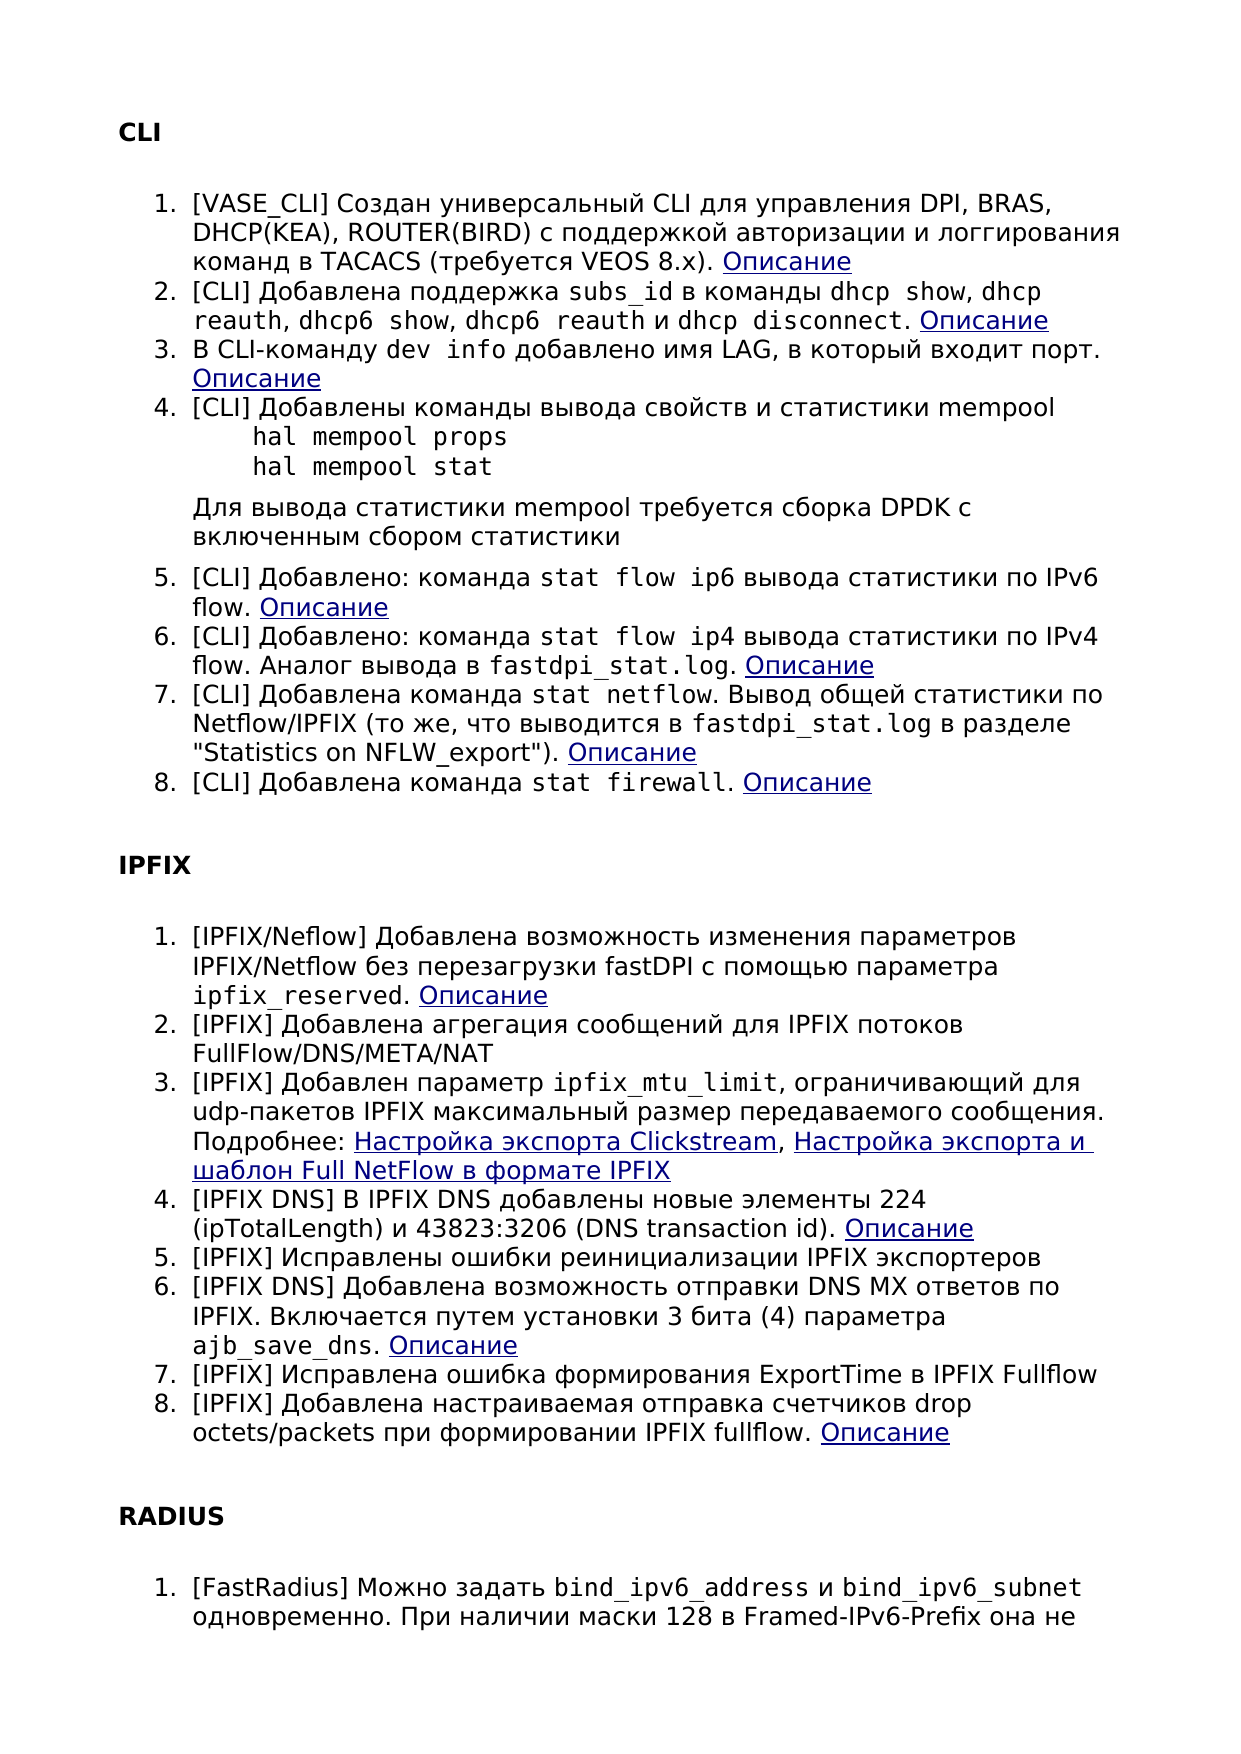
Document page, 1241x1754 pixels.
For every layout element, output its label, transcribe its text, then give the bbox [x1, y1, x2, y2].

list [IPFIX DNS] Добавлена возможность отправки DNS MX ответов по IPFIX. Включается путем установки 3 бита (4) параметра ajb_save_dns. Описание [177, 1272, 1122, 1360]
list [CLI] Добавлена команда stat firewall. Описание [177, 768, 1122, 797]
list [IPFIX] Добавлена настраиваемая отправка счетчиков drop octets/packets при формировании IPFIX fullflow. Описание [177, 1389, 1122, 1447]
list Для вывода статистики mempool требуется сборка DPDK с включенным сбором статистики [177, 493, 1122, 551]
list [IPFIX] Исправлены ошибки реинициализации IPFIX экспортеров [177, 1243, 1122, 1272]
list [CLI] Добавлена поддержка subs_id в команды dhcp show, dhcp reauth, dhcp6 show, dhcp6 reauth и dhcp disconnect. Описание [177, 277, 1122, 335]
list [IPFIX] Исправлена ошибка формирования ExportTime в IPFIX Fullflow [177, 1360, 1122, 1389]
list [FastRadius] Можно задать bind_ipv6_address и bind_ipv6_subnet одновременно. При наличии маски 128 в Framed-IPv6-Prefix она не [177, 1573, 1122, 1631]
subtitle RADIUS [118, 1502, 1122, 1531]
subtitle IPFIX [118, 851, 1122, 881]
list [IPFIX] Добавлена агрегация сообщений для IPFIX потоков FullFlow/DNS/META/NAT [177, 1010, 1122, 1068]
list [CLI] Добавлены команды вывода свойств и статистики mempool [177, 393, 1122, 423]
list hal mempool props hal mempool stat [177, 423, 1122, 481]
list [CLI] Добавлена команда stat netflow. Вывод общей статистики по Netflow/IPFIX (то же, что выводится в fastdpi_stat.log в разделе "Statistics on NFLW_export"). Описание [177, 680, 1122, 768]
list [IPFIX DNS] В IPFIX DNS добавлены новые элементы 224 (ipTotalLength) и 43823:3206 (DNS transaction id). Описание [177, 1185, 1122, 1243]
list [IPFIX/Neflow] Добавлена возможность изменения параметров IPFIX/Netflow без перезагрузки fastDPI с помощью параметра ipfix_reserved. Описание [177, 922, 1122, 1010]
list [VASE_CLI] Создан универсальный CLI для управления DPI, BRAS, DHCP(KEA), ROUTER(BIRD) с поддержкой авторизации и логгирования команд в TACACS (требуется VEOS 8.x). Описание [177, 189, 1122, 277]
list В CLI-команду dev info добавлено имя LAG, в который входит порт. Описание [177, 335, 1122, 393]
list [IPFIX] Добавлен параметр ipfix_mtu_limit, ограничивающий для udp-пакетов IPFIX максимальный размер передаваемого сообщения. Подробнее: Настройка экспорта Clickstream, Настройка экспорта и шаблон Full NetFlow в формате IPFIX [177, 1068, 1122, 1185]
list [CLI] Добавлено: команда stat flow ip6 вывода статистики по IPv6 flow. Описание [177, 563, 1122, 622]
list [CLI] Добавлено: команда stat flow ip4 вывода статистики по IPv4 flow. Аналог вывода в fastdpi_stat.log. Описание [177, 622, 1122, 680]
subtitle CLI [118, 118, 1122, 147]
